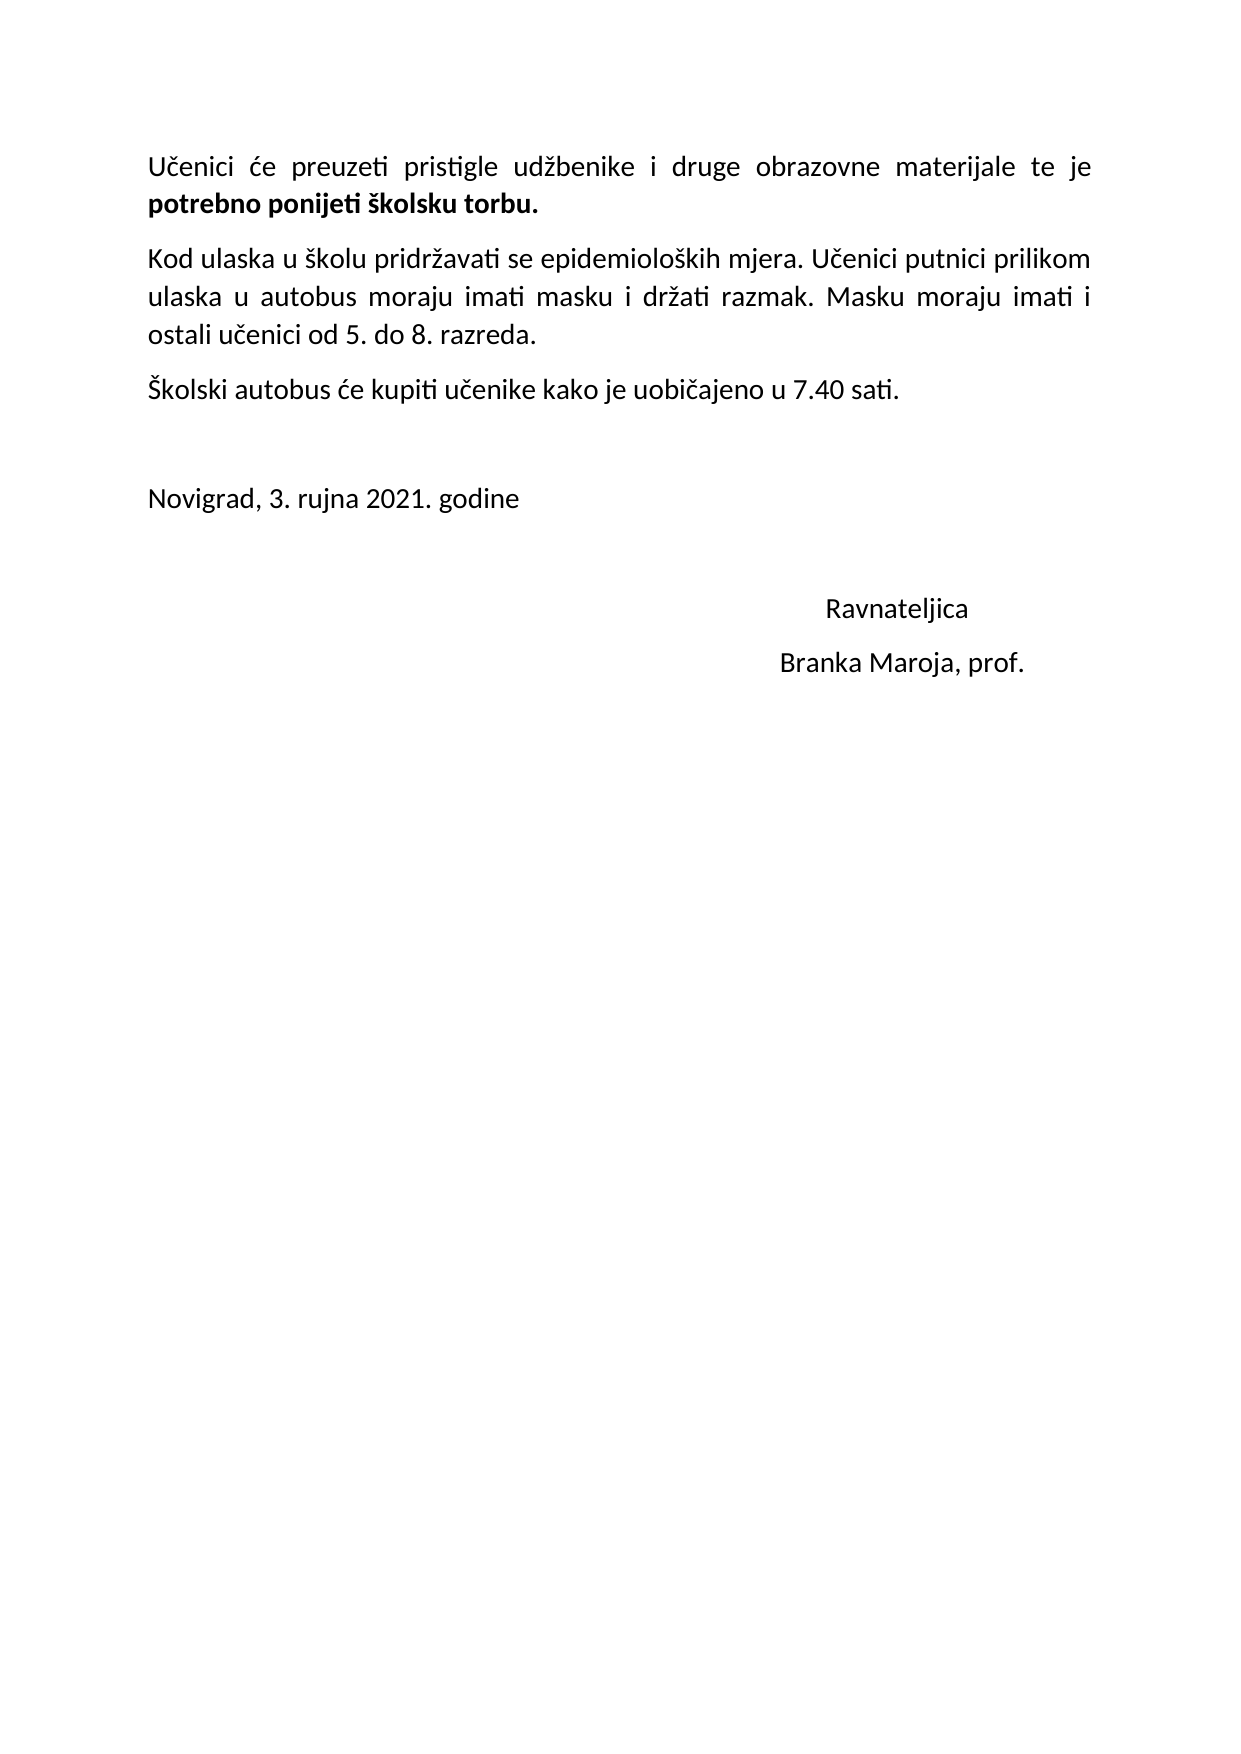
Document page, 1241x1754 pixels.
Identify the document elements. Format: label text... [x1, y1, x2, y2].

text Učenici će preuzeti pristigle udžbenike i druge obrazovne materijale te je potrebno ponijeti školsku torbu. [148, 148, 1093, 221]
text Novigrad, 3. rujna 2021. godine [148, 480, 1093, 516]
text Školski autobus će kupiti učenike kako je uobičajeno u 7.40 sati. [148, 371, 1093, 407]
text Ravnateljica [148, 590, 1093, 625]
text Branka Maroja, prof. [148, 644, 1093, 680]
text Kod ulaska u školu pridržavati se epidemioloških mjera. Učenici putnici prilikom ulaska u autobus moraju imati masku i držati razmak. Masku moraju imati i ostali učenici od 5. do 8. razreda. [148, 240, 1093, 352]
